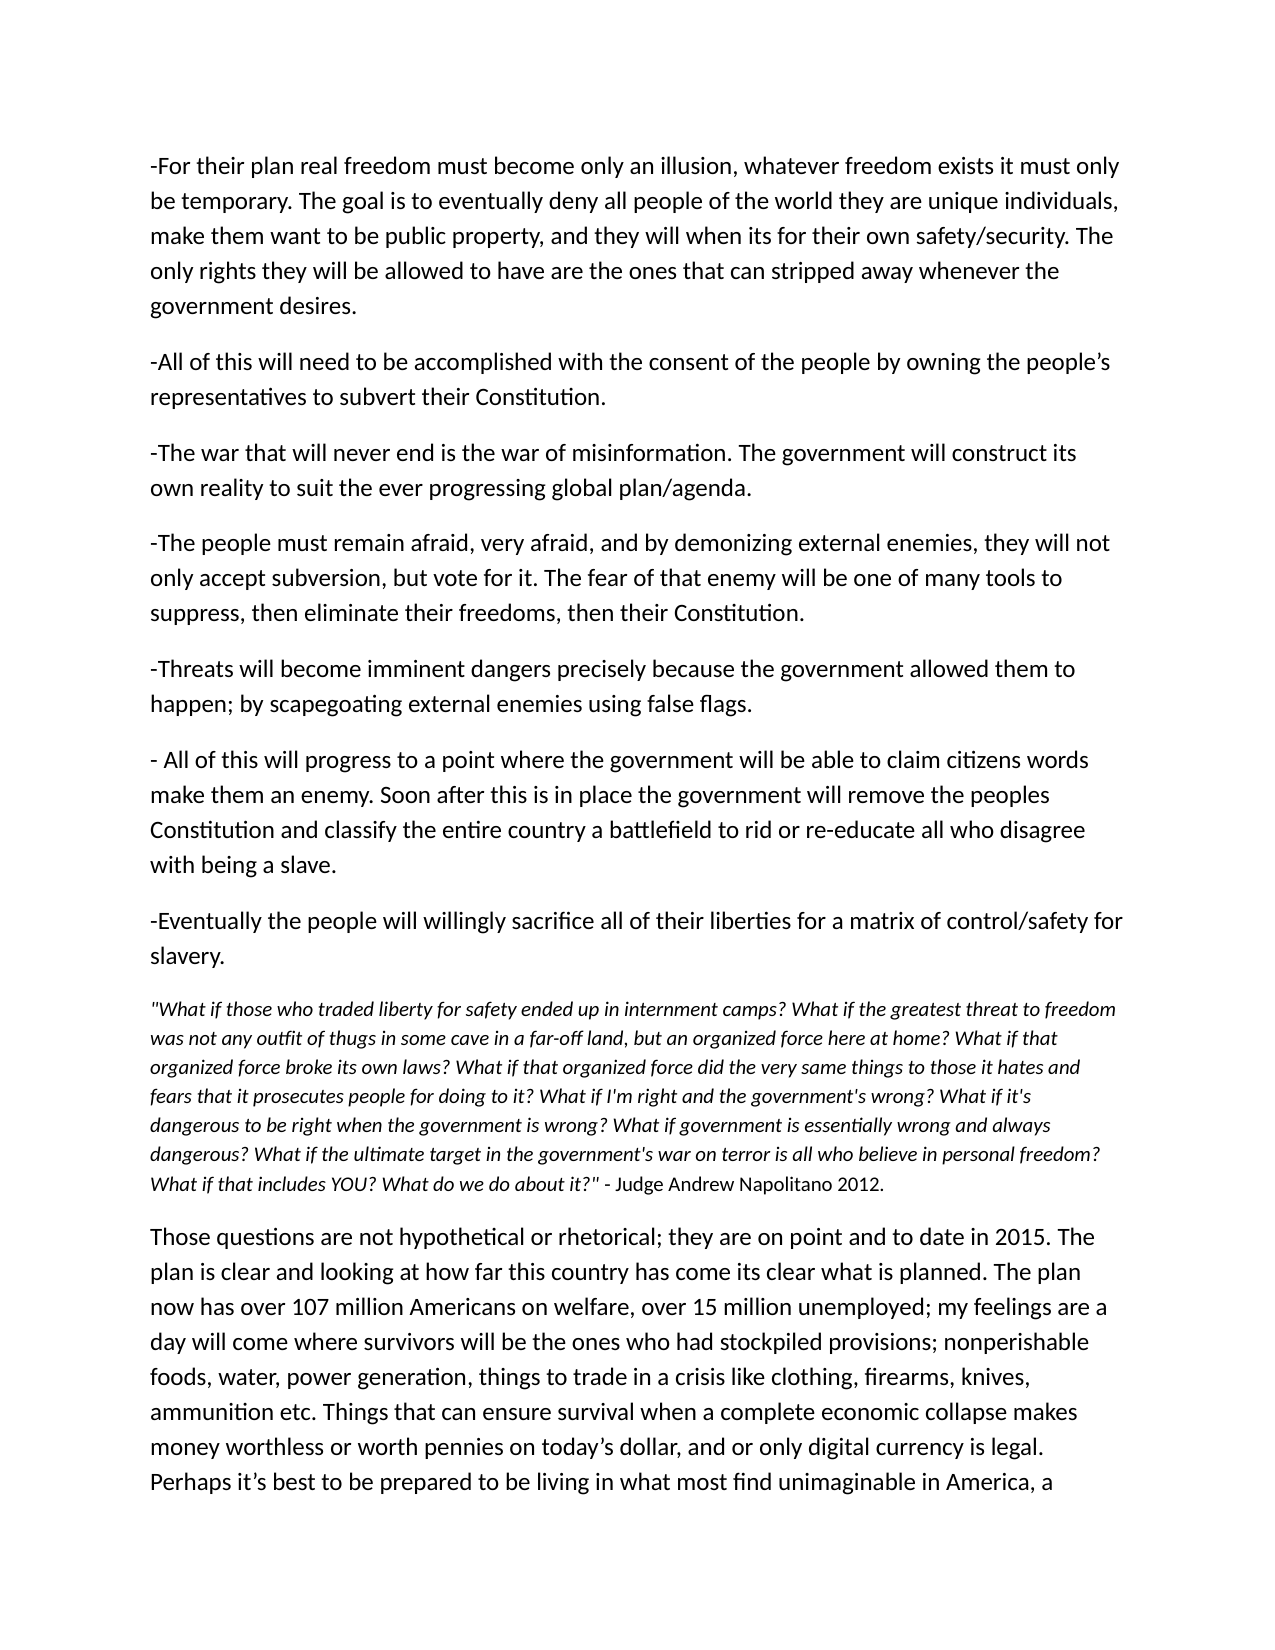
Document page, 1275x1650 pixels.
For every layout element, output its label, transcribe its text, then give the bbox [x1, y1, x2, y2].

text -Eventually the people will willingly sacrifice all of their liberties for a matrix of control/safety for slavery. [150, 905, 1125, 971]
text -All of this will need to be accomplished with the consent of the people by owning the people’s representatives to subvert their Constitution. [150, 346, 1125, 411]
text "What if those who traded liberty for safety ended up in internment camps? What if the greatest threat to freedom was not any outfit of thugs in some cave in a far-off land, but an organized force here at home? What if that organized force broke its own laws? What if that organized force did the very same things to those it hates and fears that it prosecutes people for doing to it? What if I'm right and the government's wrong? What if it's dangerous to be right when the government is wrong? What if government is essentially wrong and always dangerous? What if the ultimate target in the government's war on terror is all who believe in personal freedom? What if that includes YOU? What do we do about it?" - Judge Andrew Napolitano 2012. [150, 996, 1125, 1196]
text -For their plan real freedom must become only an illusion, whatever freedom exists it must only be temporary. The goal is to eventually deny all people of the world they are unique individuals, make them want to be public property, and they will when its for their own safety/security. The only rights they will be allowed to have are the ones that can stripped away whenever the government desires. [150, 150, 1125, 321]
text -The war that will never end is the war of misinformation. The government will construct its own reality to suit the ever progressing global plan/agenda. [150, 437, 1125, 502]
text -The people must remain afraid, very afraid, and by demonizing external enemies, they will not only accept subversion, but vote for it. The fear of that enemy will be one of many tools to suppress, then eliminate their freedoms, then their Constitution. [150, 527, 1125, 628]
text Those questions are not hypothetical or rhetorical; they are on point and to date in 2015. The plan is clear and looking at how far this country has come its clear what is planned. The plan now has over 107 million Americans on welfare, over 15 million unemployed; my feelings are a day will come where survivors will be the ones who had stockpiled provisions; nonperishable foods, water, power generation, things to trade in a crisis like clothing, firearms, knives, ammunition etc. Things that can ensure survival when a complete economic collapse makes money worthless or worth pennies on today’s dollar, and or only digital currency is legal. Perhaps it’s best to be prepared to be living in what most find unimaginable in America, a [150, 1221, 1125, 1496]
text -Threats will become imminent dangers precisely because the government allowed them to happen; by scapegoating external enemies using false flags. [150, 653, 1125, 719]
text - All of this will progress to a point where the government will be able to claim citizens words make them an enemy. Soon after this is in place the government will remove the peoples Constitution and classify the entire country a battlefield to rid or re-educate all who disagree with being a slave. [150, 744, 1125, 880]
